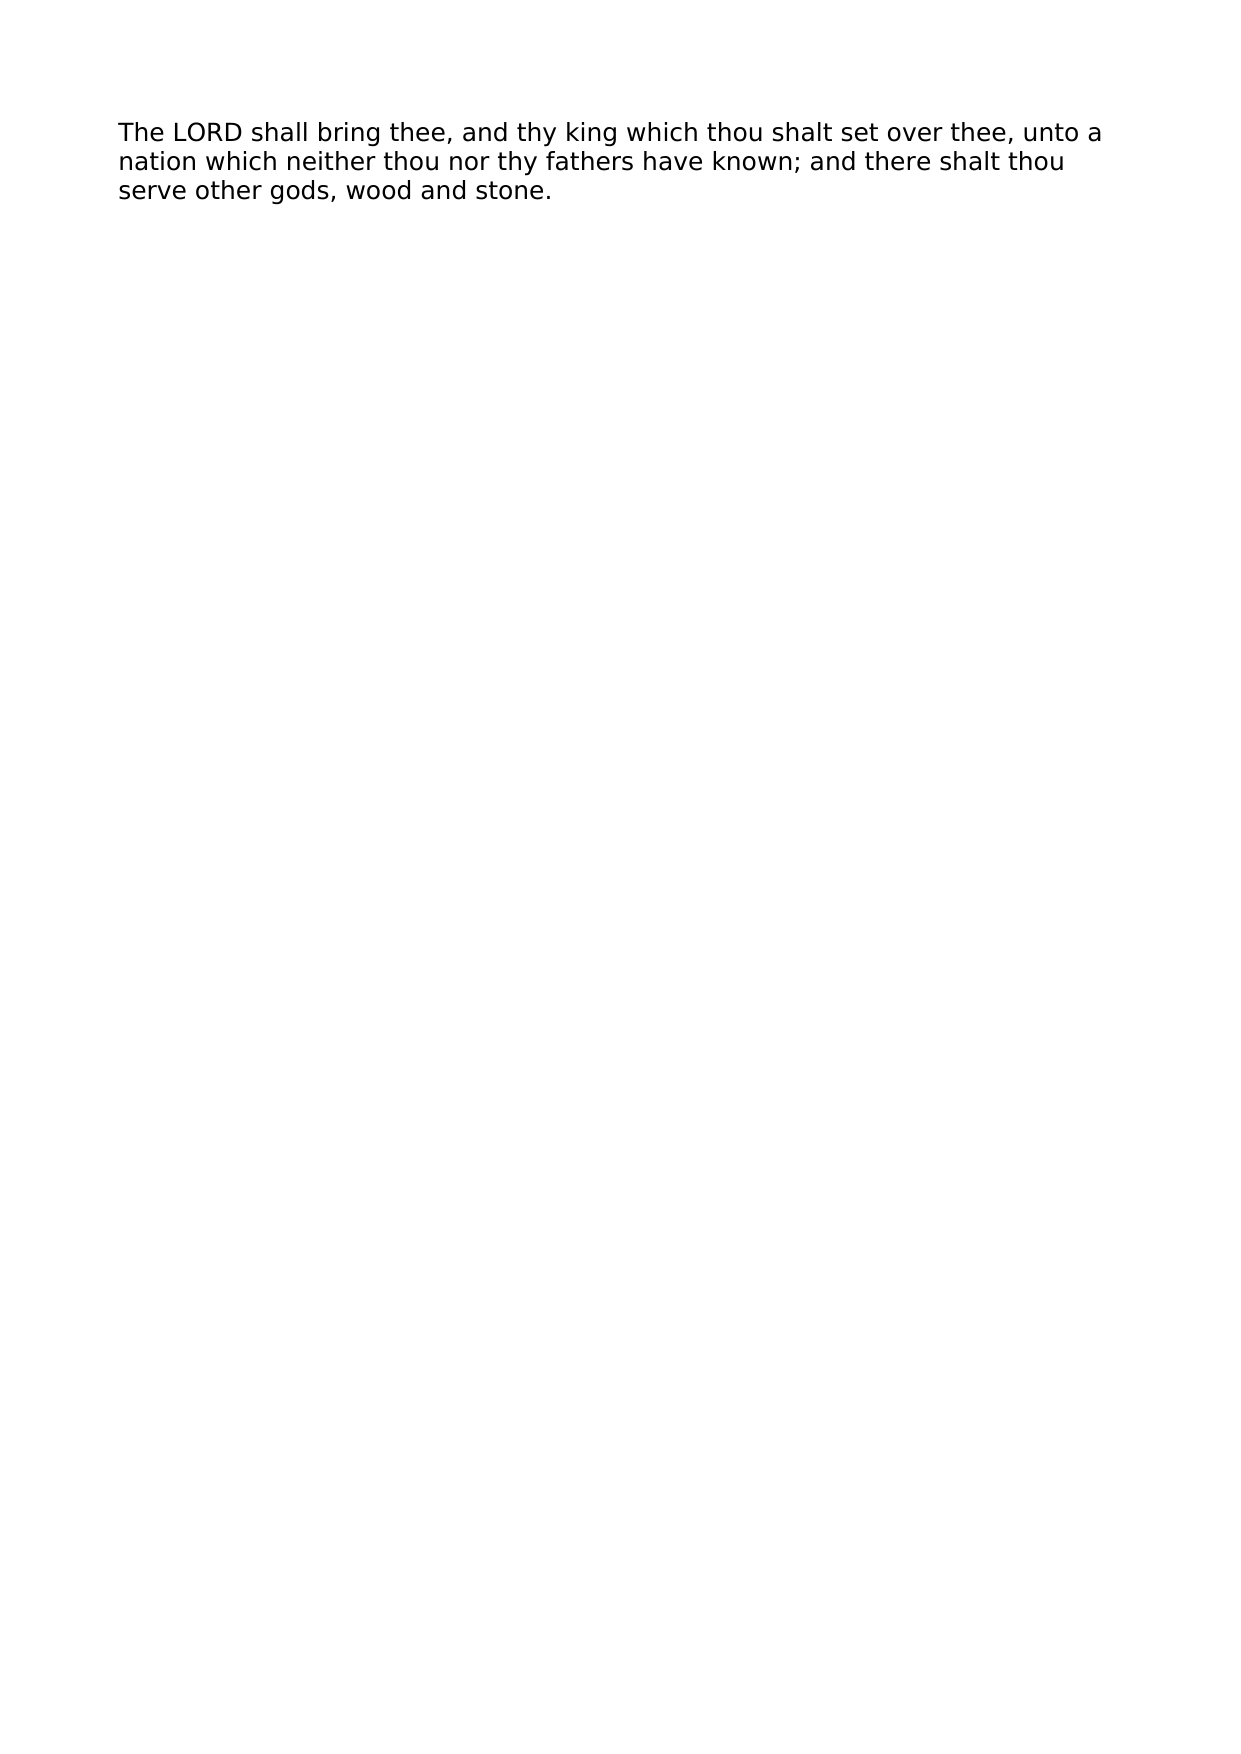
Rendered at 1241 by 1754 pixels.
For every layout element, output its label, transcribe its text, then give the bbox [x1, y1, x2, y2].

text The LORD shall bring thee, and thy king which thou shalt set over thee, unto a nation which neither thou nor thy fathers have known; and there shalt thou serve other gods, wood and stone. [118, 118, 1122, 206]
